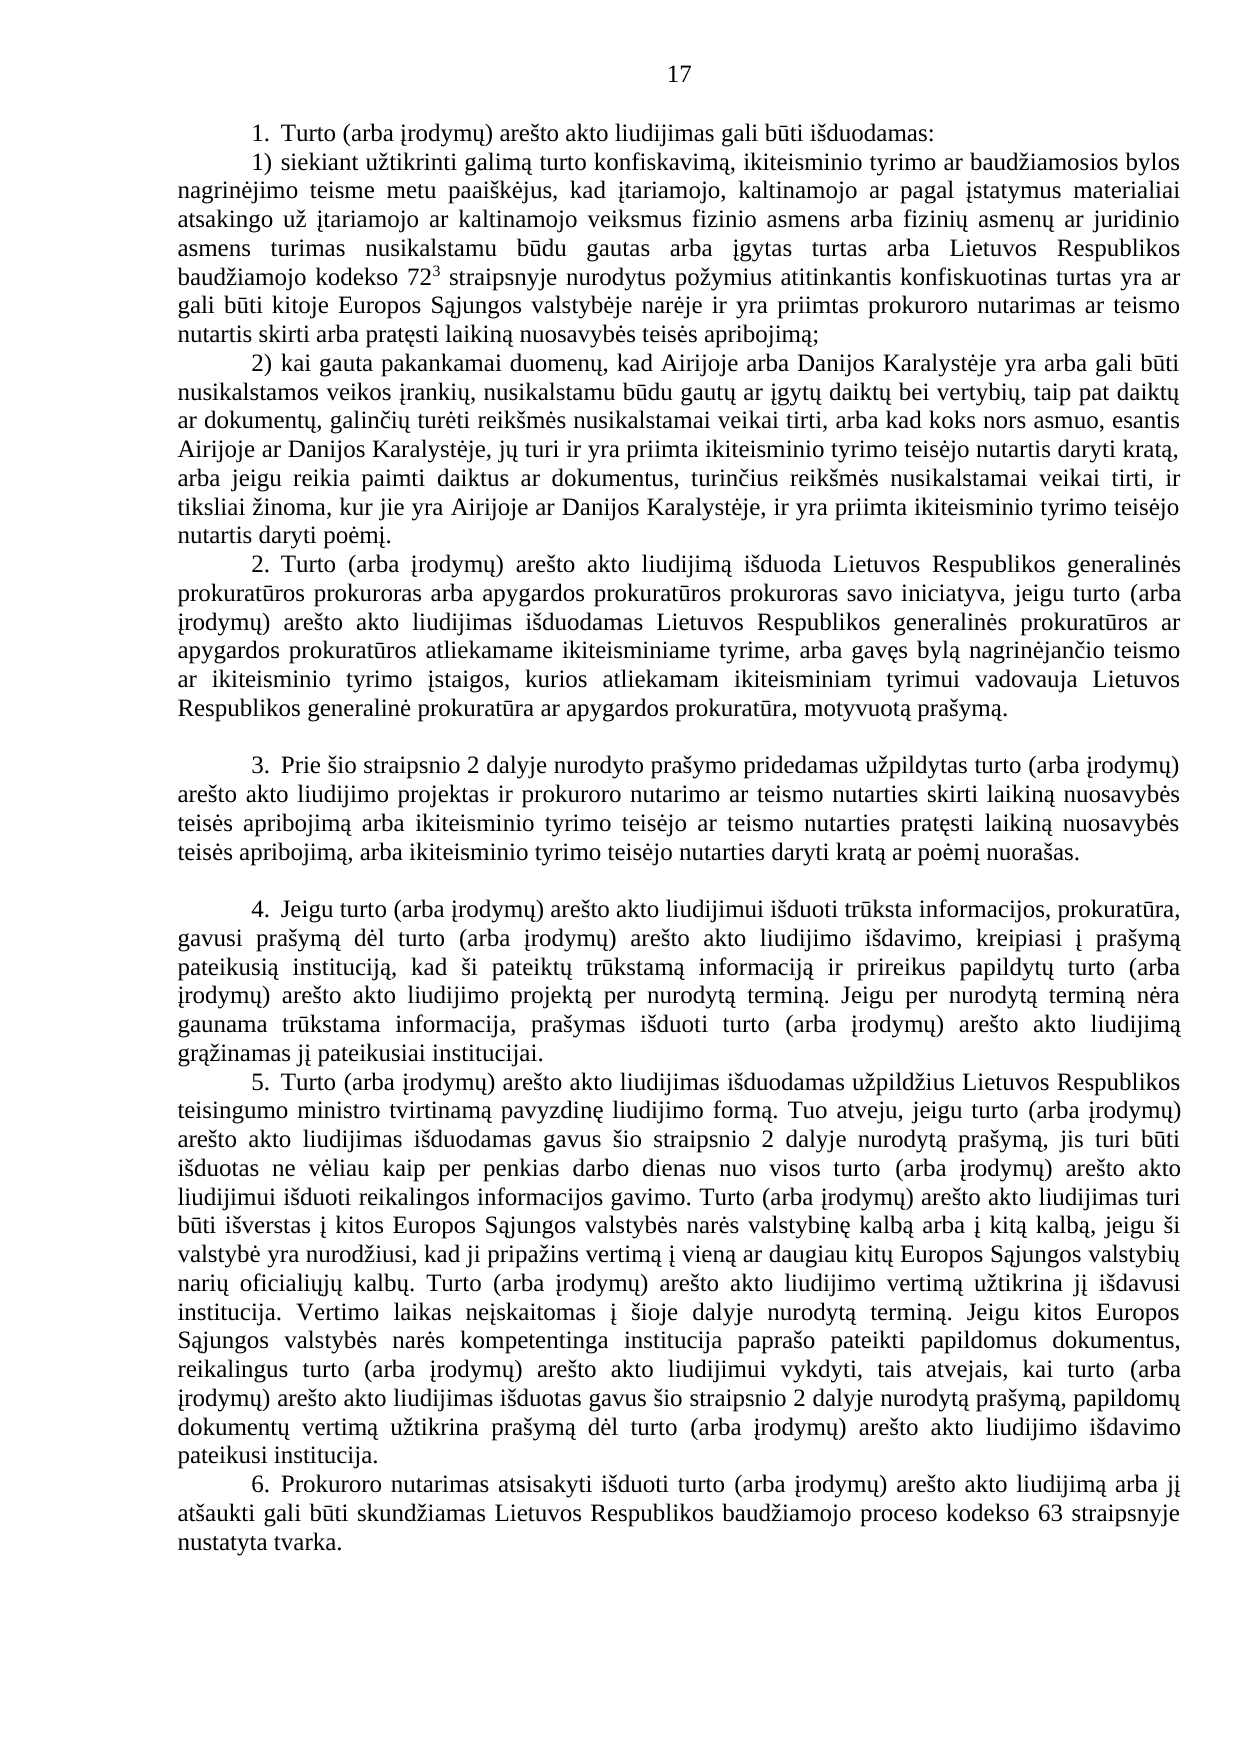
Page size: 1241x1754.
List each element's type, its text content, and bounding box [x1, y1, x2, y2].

text 6. Prokuroro nutarimas atsisakyti išduoti turto (arba įrodymų) arešto akto liudijimą arba jį atšaukti gali būti skundžiamas Lietuvos Respublikos baudžiamojo proceso kodekso 63 straipsnyje nustatyta tvarka. [177, 1469, 1181, 1556]
text 4. Jeigu turto (arba įrodymų) arešto akto liudijimui išduoti trūksta informacijos, prokuratūra, gavusi prašymą dėl turto (arba įrodymų) arešto akto liudijimo išdavimo, kreipiasi į prašymą pateikusią instituciją, kad ši pateiktų trūkstamą informaciją ir prireikus papildytų turto (arba įrodymų) arešto akto liudijimo projektą per nurodytą terminą. Jeigu per nurodytą terminą nėra gaunama trūkstama informacija, prašymas išduoti turto (arba įrodymų) arešto akto liudijimą grąžinamas jį pateikusiai institucijai. [177, 894, 1181, 1067]
text 3. Prie šio straipsnio 2 dalyje nurodyto prašymo pridedamas užpildytas turto (arba įrodymų) arešto akto liudijimo projektas ir prokuroro nutarimo ar teismo nutarties skirti laikiną nuosavybės teisės apribojimą arba ikiteisminio tyrimo teisėjo ar teismo nutarties pratęsti laikiną nuosavybės teisės apribojimą, arba ikiteisminio tyrimo teisėjo nutarties daryti kratą ar poėmį nuorašas. [177, 751, 1181, 866]
text 1) siekiant užtikrinti galimą turto konfiskavimą, ikiteisminio tyrimo ar baudžiamosios bylos nagrinėjimo teisme metu paaiškėjus, kad įtariamojo, kaltinamojo ar pagal įstatymus materialiai atsakingo už įtariamojo ar kaltinamojo veiksmus fizinio asmens arba fizinių asmenų ar juridinio asmens turimas nusikalstamu būdu gautas arba įgytas turtas arba Lietuvos Respublikos baudžiamojo kodekso 723 straipsnyje nurodytus požymius atitinkantis konfiskuotinas turtas yra ar gali būti kitoje Europos Sąjungos valstybėje narėje ir yra priimtas prokuroro nutarimas ar teismo nutartis skirti arba pratęsti laikiną nuosavybės teisės apribojimą; [177, 147, 1181, 348]
text 1. Turto (arba įrodymų) arešto akto liudijimas gali būti išduodamas: [177, 118, 1181, 147]
text 2. Turto (arba įrodymų) arešto akto liudijimą išduoda Lietuvos Respublikos generalinės prokuratūros prokuroras arba apygardos prokuratūros prokuroras savo iniciatyva, jeigu turto (arba įrodymų) arešto akto liudijimas išduodamas Lietuvos Respublikos generalinės prokuratūros ar apygardos prokuratūros atliekamame ikiteisminiame tyrime, arba gavęs bylą nagrinėjančio teismo ar ikiteisminio tyrimo įstaigos, kurios atliekamam ikiteisminiam tyrimui vadovauja Lietuvos Respublikos generalinė prokuratūra ar apygardos prokuratūra, motyvuotą prašymą. [177, 549, 1181, 722]
text 5. Turto (arba įrodymų) arešto akto liudijimas išduodamas užpildžius Lietuvos Respublikos teisingumo ministro tvirtinamą pavyzdinę liudijimo formą. Tuo atveju, jeigu turto (arba įrodymų) arešto akto liudijimas išduodamas gavus šio straipsnio 2 dalyje nurodytą prašymą, jis turi būti išduotas ne vėliau kaip per penkias darbo dienas nuo visos turto (arba įrodymų) arešto akto liudijimui išduoti reikalingos informacijos gavimo. Turto (arba įrodymų) arešto akto liudijimas turi būti išverstas į kitos Europos Sąjungos valstybės narės valstybinę kalbą arba į kitą kalbą, jeigu ši valstybė yra nurodžiusi, kad ji pripažins vertimą į vieną ar daugiau kitų Europos Sąjungos valstybių narių oficialiųjų kalbų. Turto (arba įrodymų) arešto akto liudijimo vertimą užtikrina jį išdavusi institucija. Vertimo laikas neįskaitomas į šioje dalyje nurodytą terminą. Jeigu kitos Europos Sąjungos valstybės narės kompetentinga institucija paprašo pateikti papildomus dokumentus, reikalingus turto (arba įrodymų) arešto akto liudijimui vykdyti, tais atvejais, kai turto (arba įrodymų) arešto akto liudijimas išduotas gavus šio straipsnio 2 dalyje nurodytą prašymą, papildomų dokumentų vertimą užtikrina prašymą dėl turto (arba įrodymų) arešto akto liudijimo išdavimo pateikusi institucija. [177, 1067, 1181, 1469]
text 2) kai gauta pakankamai duomenų, kad Airijoje arba Danijos Karalystėje yra arba gali būti nusikalstamos veikos įrankių, nusikalstamu būdu gautų ar įgytų daiktų bei vertybių, taip pat daiktų ar dokumentų, galinčių turėti reikšmės nusikalstamai veikai tirti, arba kad koks nors asmuo, esantis Airijoje ar Danijos Karalystėje, jų turi ir yra priimta ikiteisminio tyrimo teisėjo nutartis daryti kratą, arba jeigu reikia paimti daiktus ar dokumentus, turinčius reikšmės nusikalstamai veikai tirti, ir tiksliai žinoma, kur jie yra Airijoje ar Danijos Karalystėje, ir yra priimta ikiteisminio tyrimo teisėjo nutartis daryti poėmį. [177, 348, 1181, 549]
